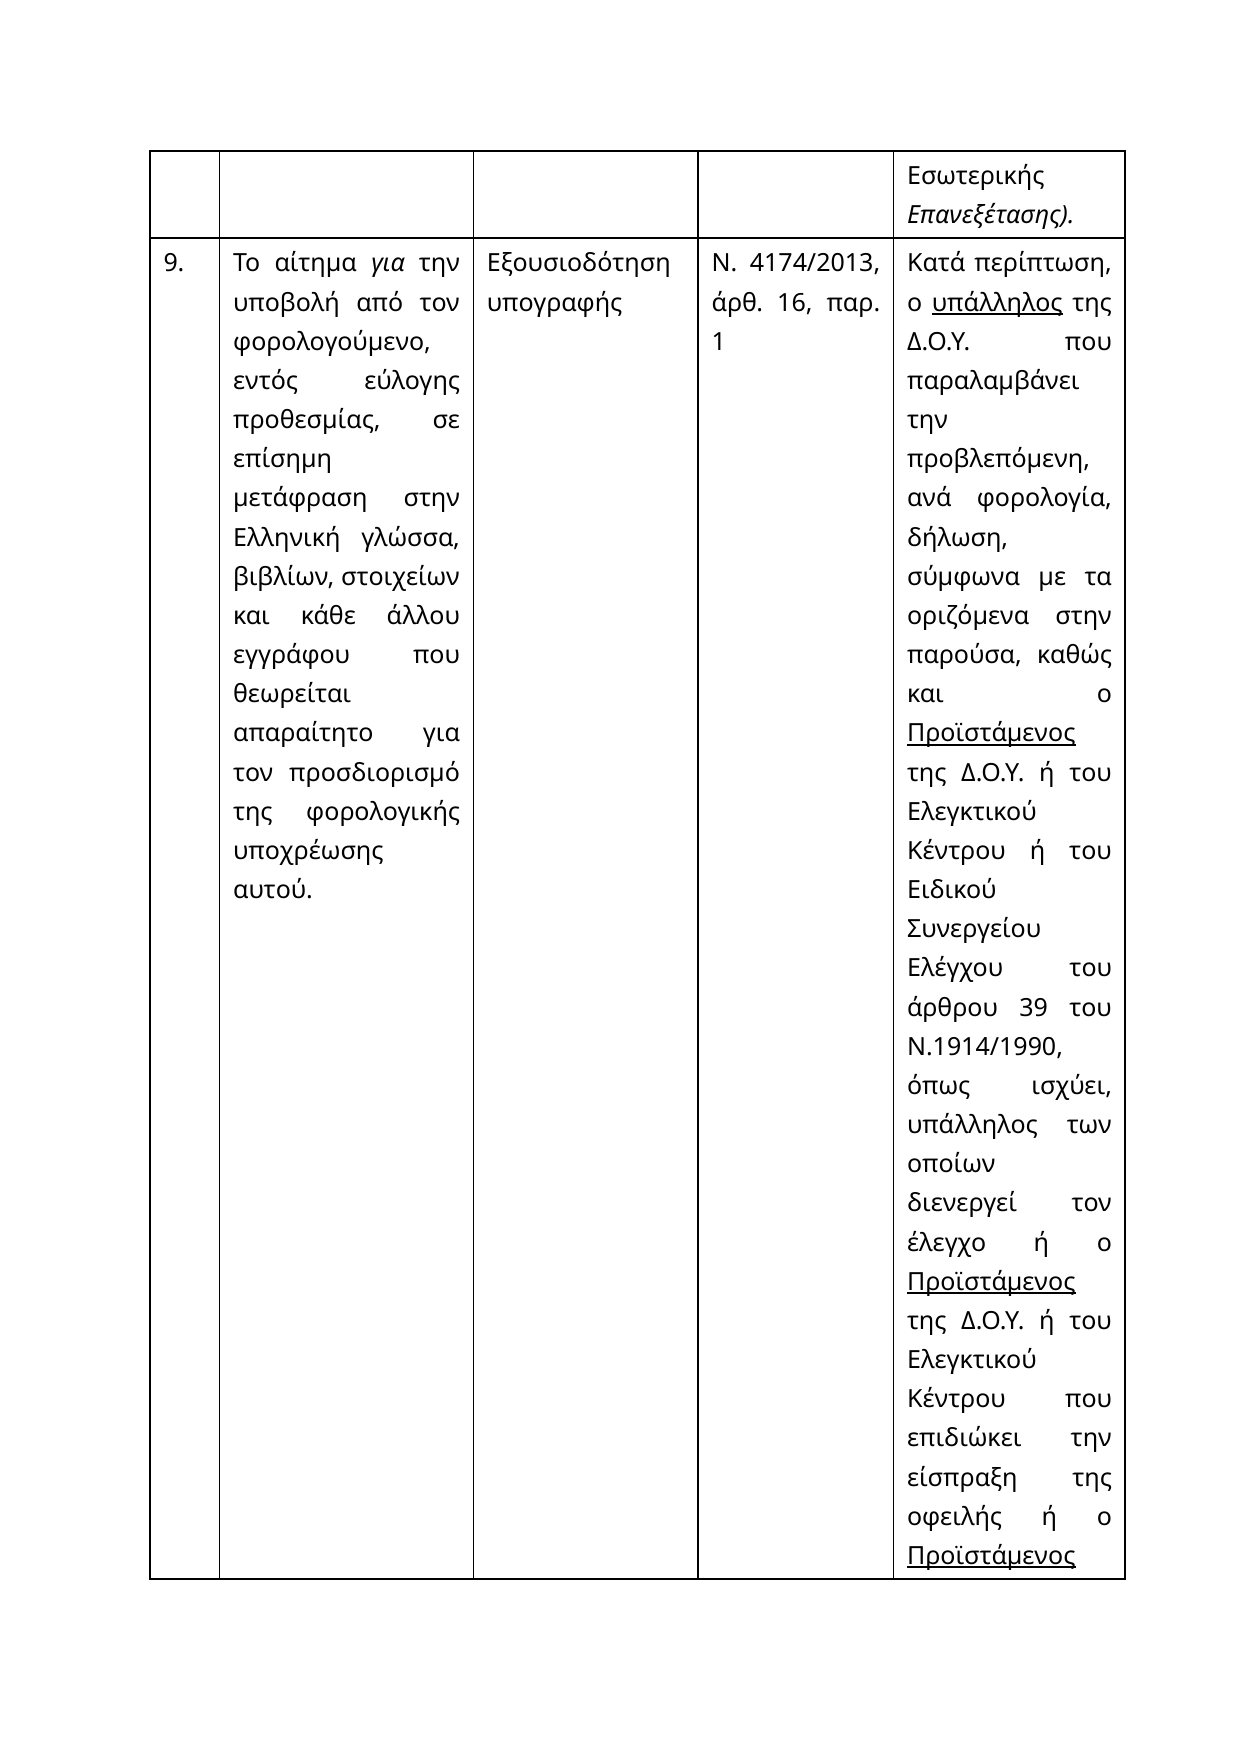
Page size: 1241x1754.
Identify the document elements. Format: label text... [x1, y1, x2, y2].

table_cell [220, 152, 473, 237]
table_cell [699, 152, 893, 237]
table_cell Ν. 4174/2013, άρθ. 16, παρ. 1 [699, 239, 893, 1578]
table_cell 9. [151, 239, 219, 1578]
table_cell [151, 152, 219, 237]
table_cell Εξουσιοδότηση υπογραφής [474, 239, 697, 1578]
table_cell Εσωτερικής Επανεξέτασης). [894, 152, 1124, 237]
table_cell Το αίτημα για την υποβολή από τον φορολογούμενο, εντός εύλογης προθεσμίας, σε επίσημη μετάφραση στην Ελληνική γλώσσα, βιβλίων, στοιχείων και κάθε άλλου εγγράφου που θεωρείται απαραίτητο για τον προσδιορισμό της φορολογικής υποχρέωσης αυτού. [220, 239, 473, 1578]
table_cell Κατά περίπτωση, ο υπάλληλος της Δ.Ο.Υ. που παραλαμβάνει την προβλεπόμενη, ανά φορολογία, δήλωση, σύμφωνα με τα οριζόμενα στην παρούσα, καθώς και ο Προϊστάμενος της Δ.Ο.Υ. ή του Ελεγκτικού Κέντρου ή του Ειδικού Συνεργείου Ελέγχου του άρθρου 39 του Ν.1914/1990, όπως ισχύει, υπάλληλος των οποίων διενεργεί τον έλεγχο ή ο Προϊστάμενος της Δ.Ο.Υ. ή του Ελεγκτικού Κέντρου που επιδιώκει την είσπραξη της οφειλής ή ο Προϊστάμενος [894, 239, 1124, 1578]
table_cell [474, 152, 697, 237]
